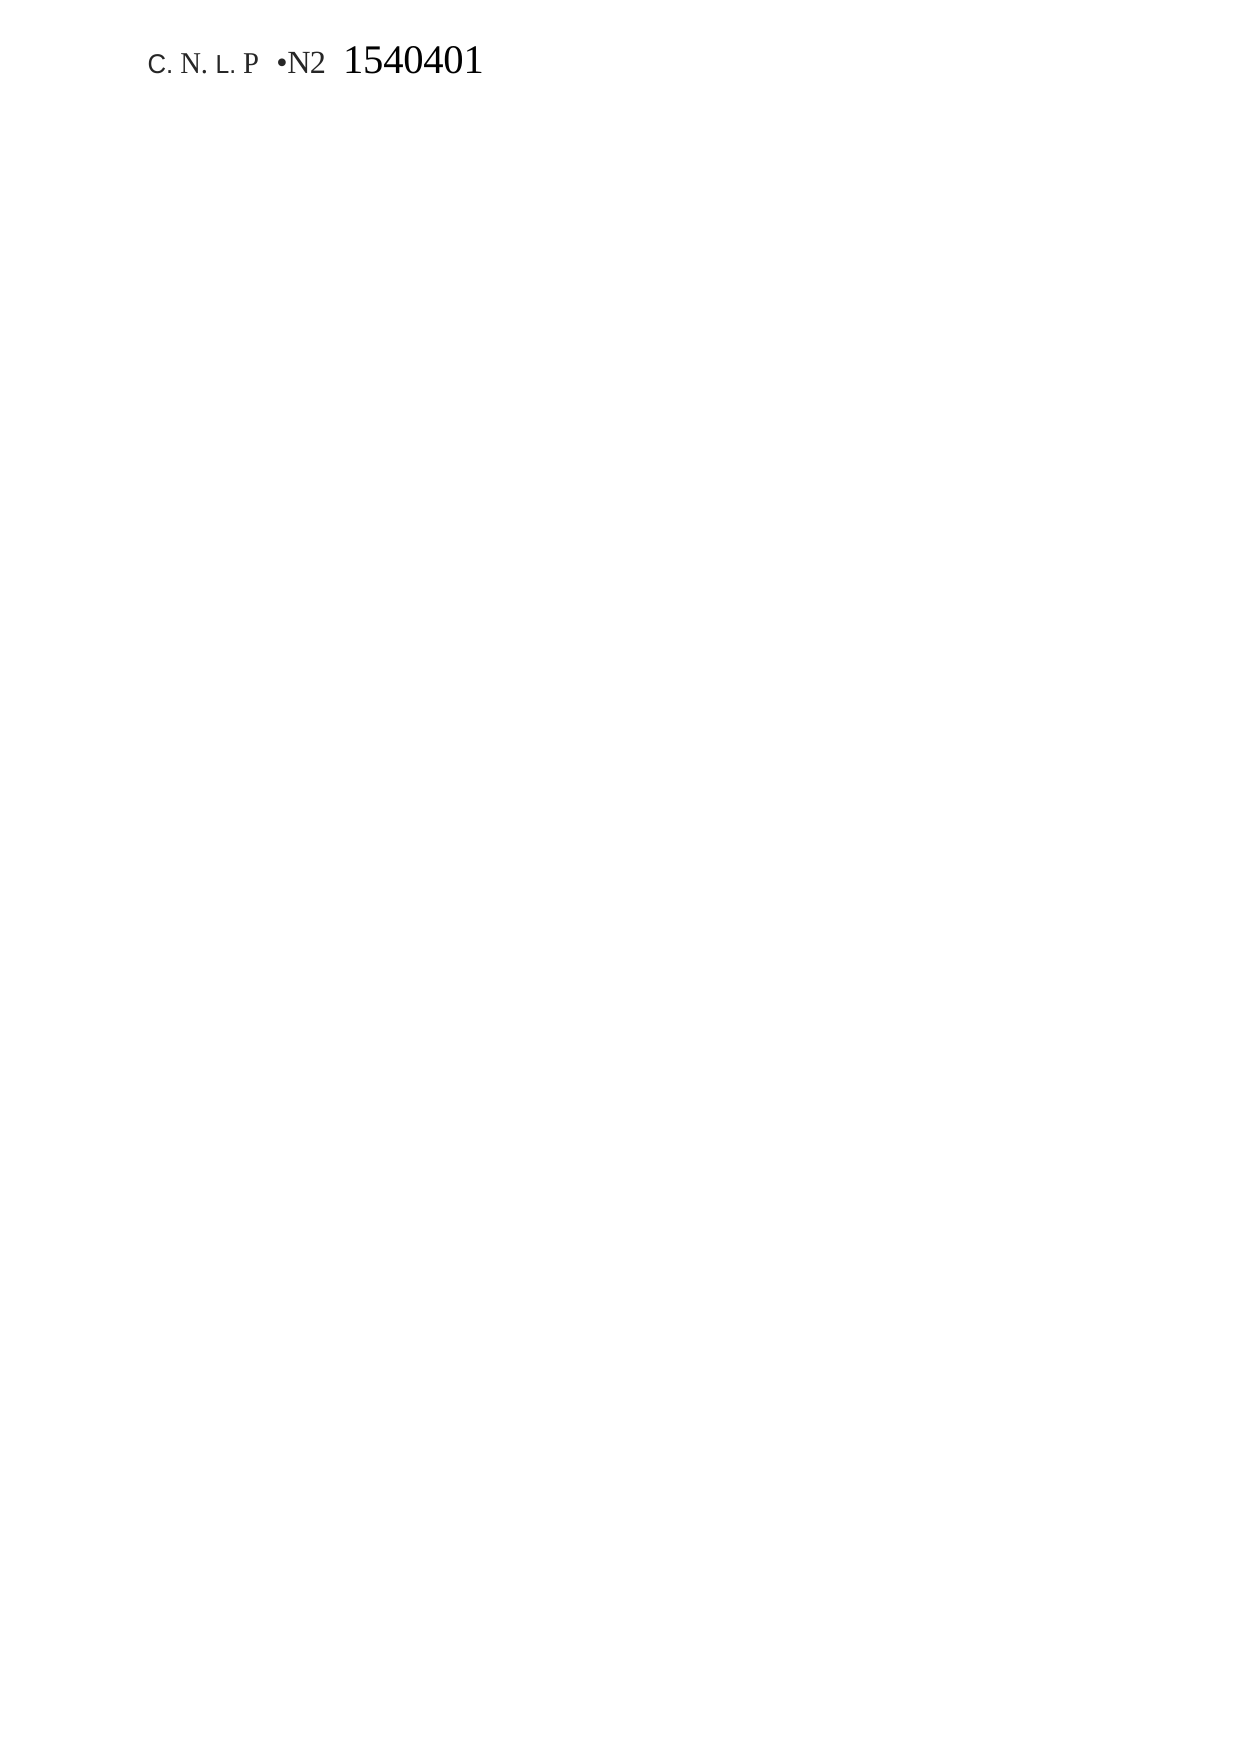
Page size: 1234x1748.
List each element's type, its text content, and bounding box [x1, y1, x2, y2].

text C. N. L. P •N2 1540401 [147, 35, 1233, 82]
